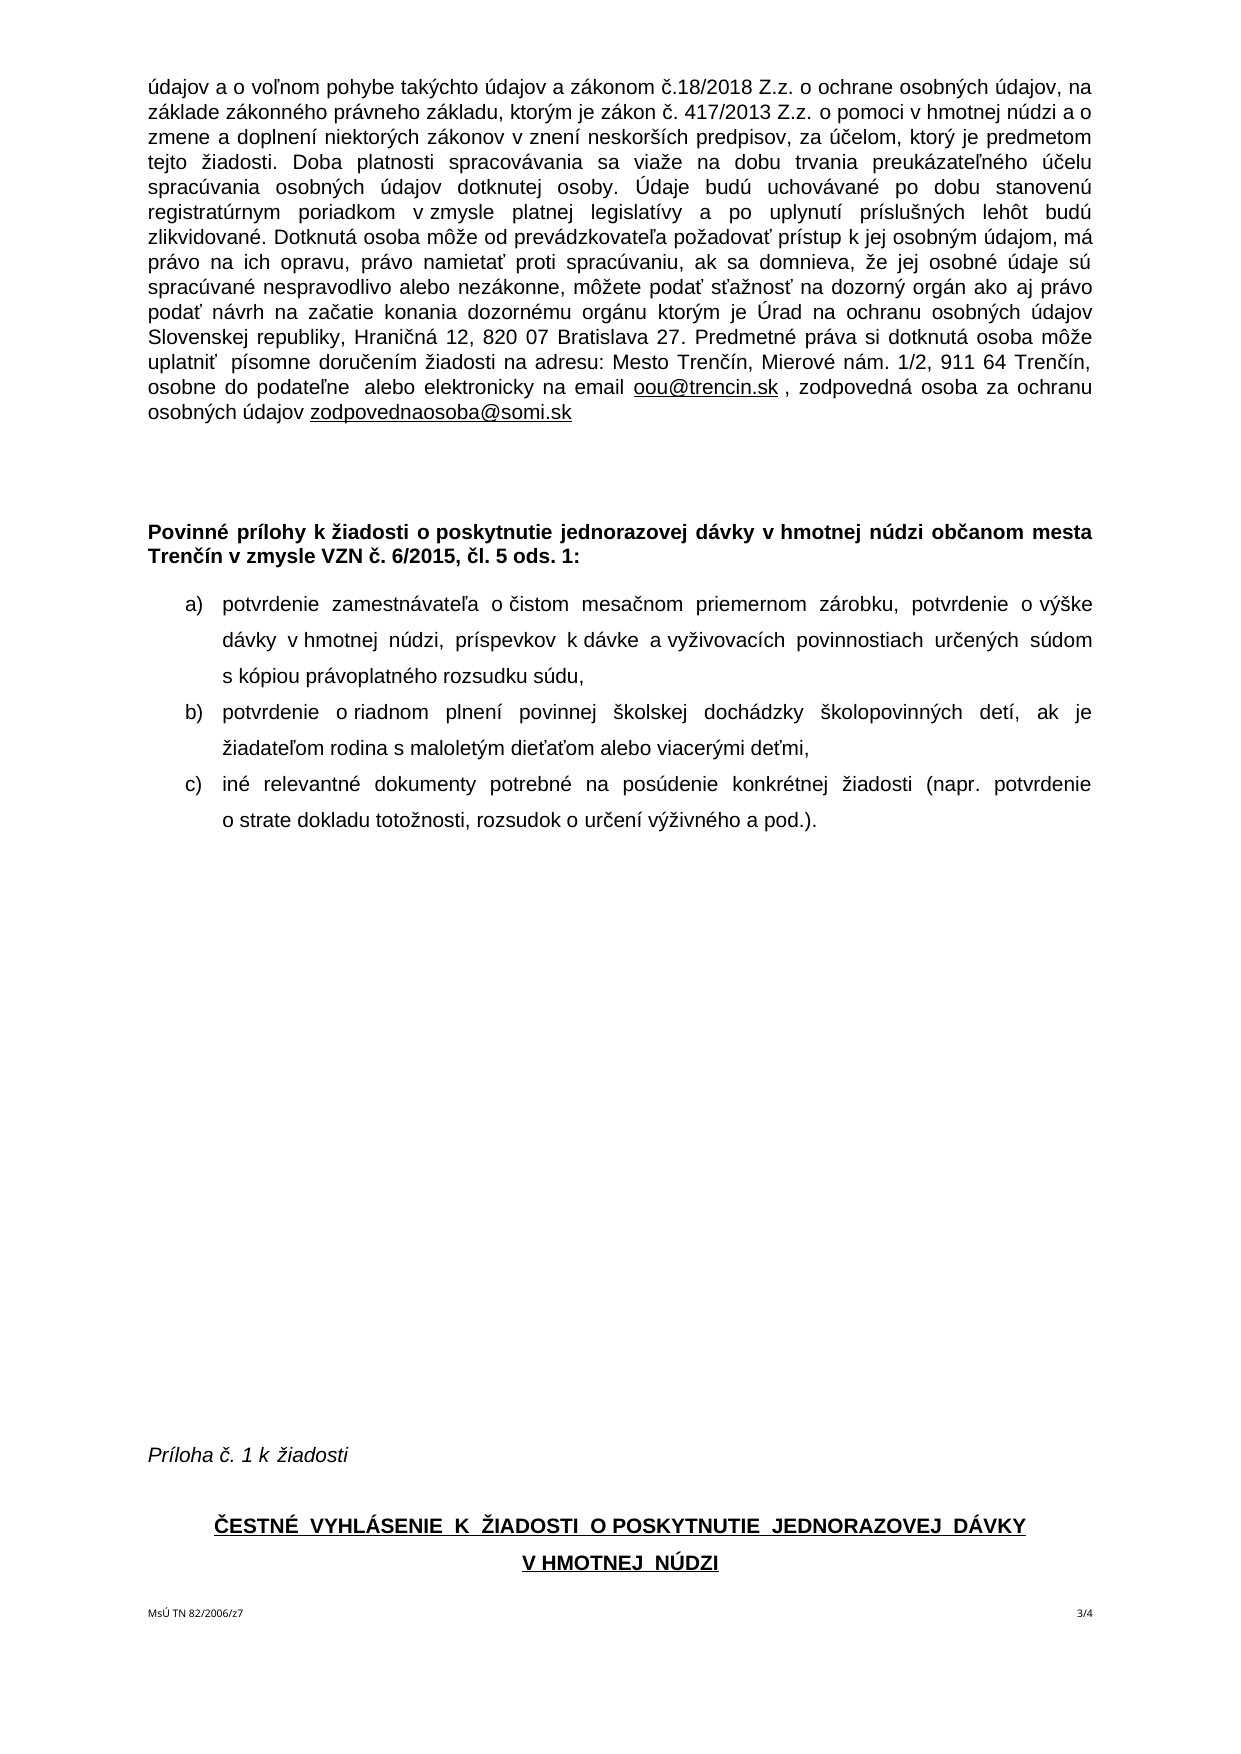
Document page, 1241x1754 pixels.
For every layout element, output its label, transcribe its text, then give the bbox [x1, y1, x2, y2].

list potvrdenie o riadnom plnení povinnej školskej dochádzky školopovinných detí, ak je žiadateľom rodina s maloletým dieťaťom alebo viacerými deťmi, [185, 700, 1093, 760]
text ČESTNÉ VYHLÁSENIE K ŽIADOSTI O POSKYTNUTIE JEDNORAZOVEJ DÁVKY V HMOTNEJ NÚDZI [148, 1514, 1093, 1574]
text Povinné prílohy k žiadosti o poskytnutie jednorazovej dávky v hmotnej núdzi občanom mesta Trenčín v zmysle VZN č. 6/2015, čl. 5 ods. 1: [148, 520, 1093, 568]
text údajov a o voľnom pohybe takýchto údajov a zákonom č.18/2018 Z.z. o ochrane osobných údajov, na základe zákonného právneho základu, ktorým je zákon č. 417/2013 Z.z. o pomoci v hmotnej núdzi a o zmene a doplnení niektorých zákonov v znení neskorších predpisov, za účelom, ktorý je predmetom tejto žiadosti. Doba platnosti spracovávania sa viaže na dobu trvania preukázateľného účelu spracúvania osobných údajov dotknutej osoby. Údaje budú uchovávané po dobu stanovenú registratúrnym poriadkom v zmysle platnej legislatívy a po uplynutí príslušných lehôt budú zlikvidované. Dotknutá osoba môže od prevádzkovateľa požadovať prístup k jej osobným údajom, má právo na ich opravu, právo namietať proti spracúvaniu, ak sa domnieva, že jej osobné údaje sú spracúvané nespravodlivo alebo nezákonne, môžete podať sťažnosť na dozorný orgán ako aj právo podať návrh na začatie konania dozornému orgánu ktorým je Úrad na ochranu osobných údajov Slovenskej republiky, Hraničná 12, 820 07 Bratislava 27. Predmetné práva si dotknutá osoba môže uplatniť písomne doručením žiadosti na adresu: Mesto Trenčín, Mierové nám. 1/2, 911 64 Trenčín, osobne do podateľne alebo elektronicky na email oou@trencin.sk , zodpovedná osoba za ochranu osobných údajov zodpovednaosoba@somi.sk [148, 74, 1093, 424]
list potvrdenie zamestnávateľa o čistom mesačnom priemernom zárobku, potvrdenie o výške dávky v hmotnej núdzi, príspevkov k dávke a vyživovacích povinnostiach určených súdom s kópiou právoplatného rozsudku súdu, [185, 592, 1093, 688]
list iné relevantné dokumenty potrebné na posúdenie konkrétnej žiadosti (napr. potvrdenie o strate dokladu totožnosti, rozsudok o určení výživného a pod.). [185, 772, 1093, 832]
text Príloha č. 1 k žiadosti [148, 1442, 1093, 1466]
